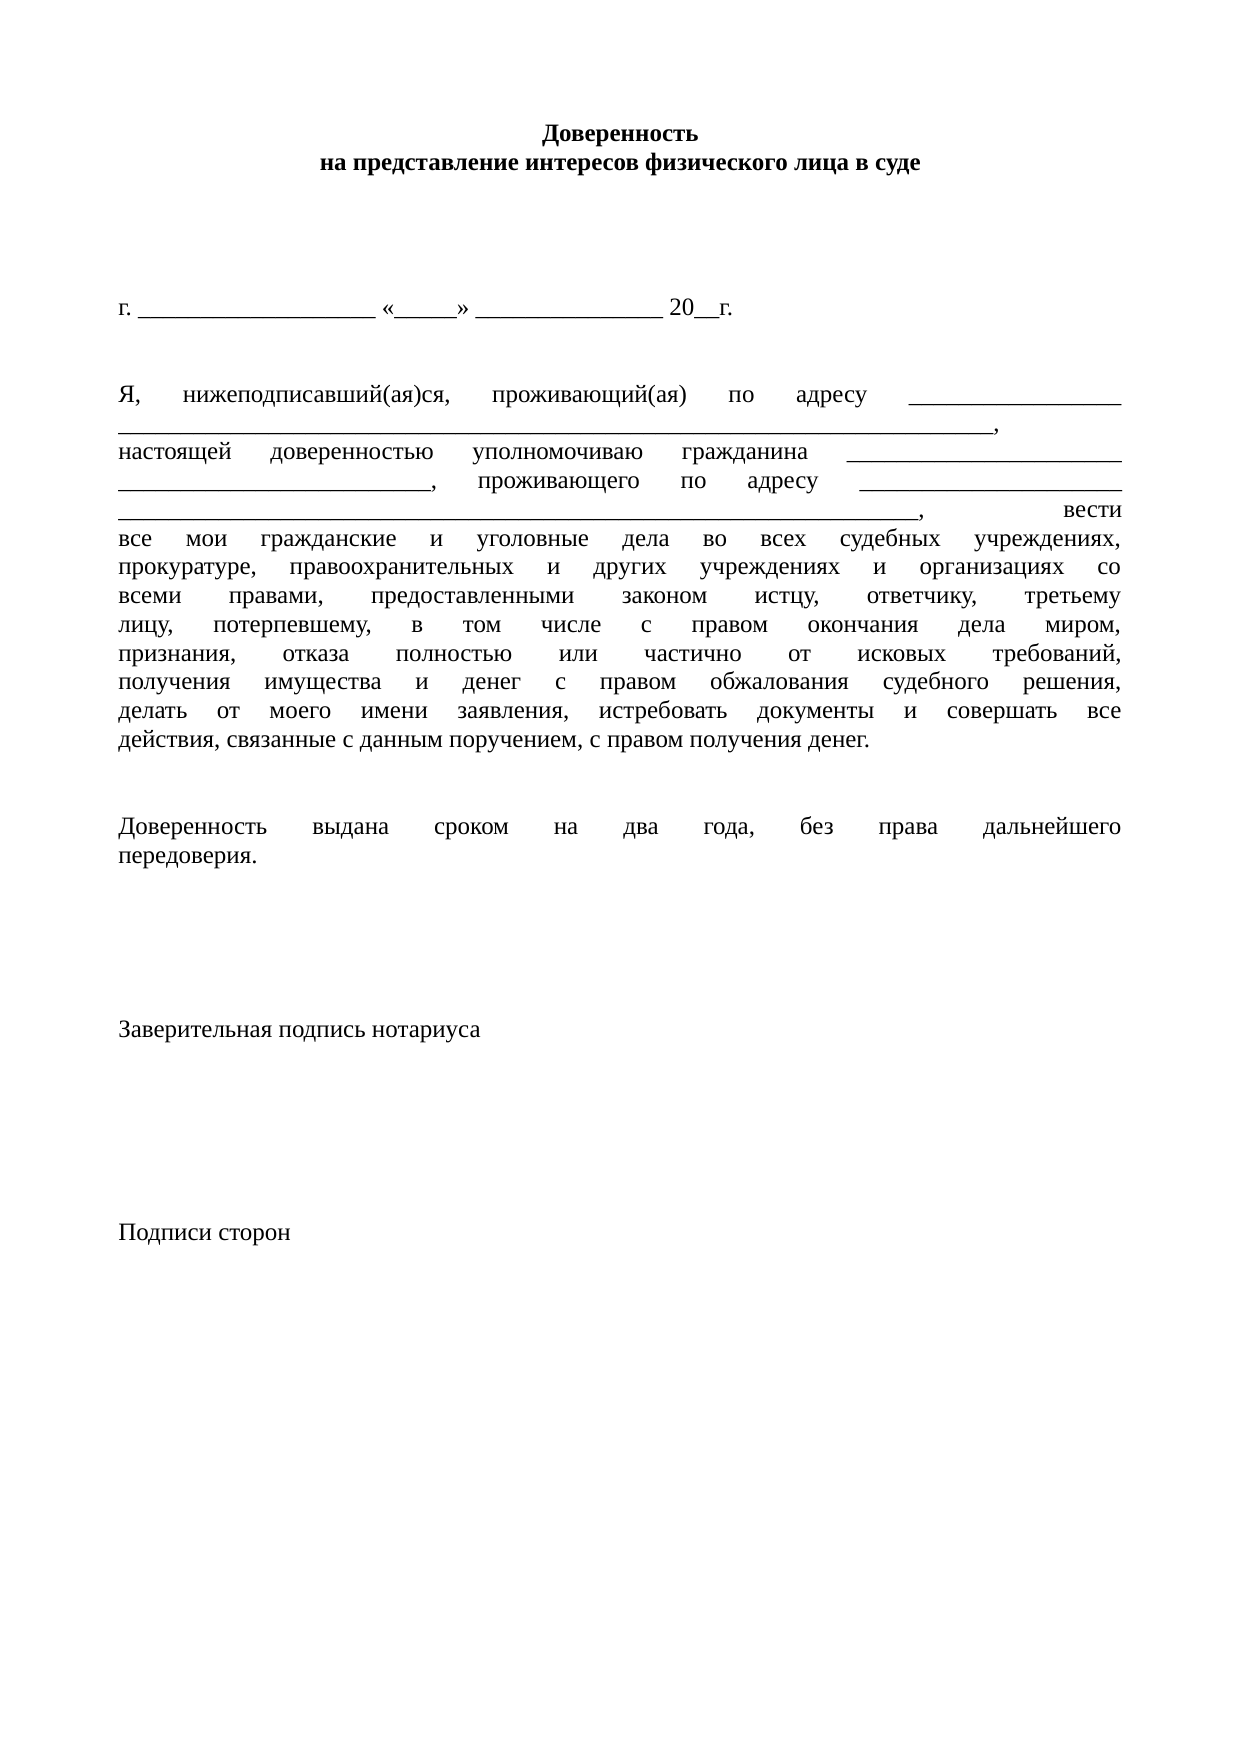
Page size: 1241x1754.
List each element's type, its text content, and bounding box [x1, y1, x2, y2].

text Заверительная подпись нотариуса [118, 1014, 1122, 1043]
text Я, нижеподписавший(ая)ся, проживающий(ая) по адресу _________________ ______________________________________________________________________, настоящей доверенностью уполномочиваю гражданина ______________________ _________________________, проживающего по адресу _____________________ ________________________________________________________________, вести все мои гражданские и уголовные дела во всех судебных учреждениях, прокуратуре, правоохранительных и других учреждениях и организациях со всеми правами, предоставленными законом истцу, ответчику, третьему лицу, потерпевшему, в том числе с правом окончания дела миром, признания, отказа полностью или частично от исковых требований, получения имущества и денег с правом обжалования судебного решения, делать от моего имени заявления, истребовать документы и совершать все действия, связанные с данным поручением, с правом получения денег. [118, 379, 1122, 753]
text Доверенность выдана сроком на два года, без права дальнейшего передоверия. [118, 811, 1122, 868]
text Доверенность на представление интересов физического лица в суде [118, 118, 1122, 176]
text г. ___________________ «_____» _______________ 20__г. [118, 292, 1122, 321]
text Подписи сторон [118, 1188, 1122, 1246]
